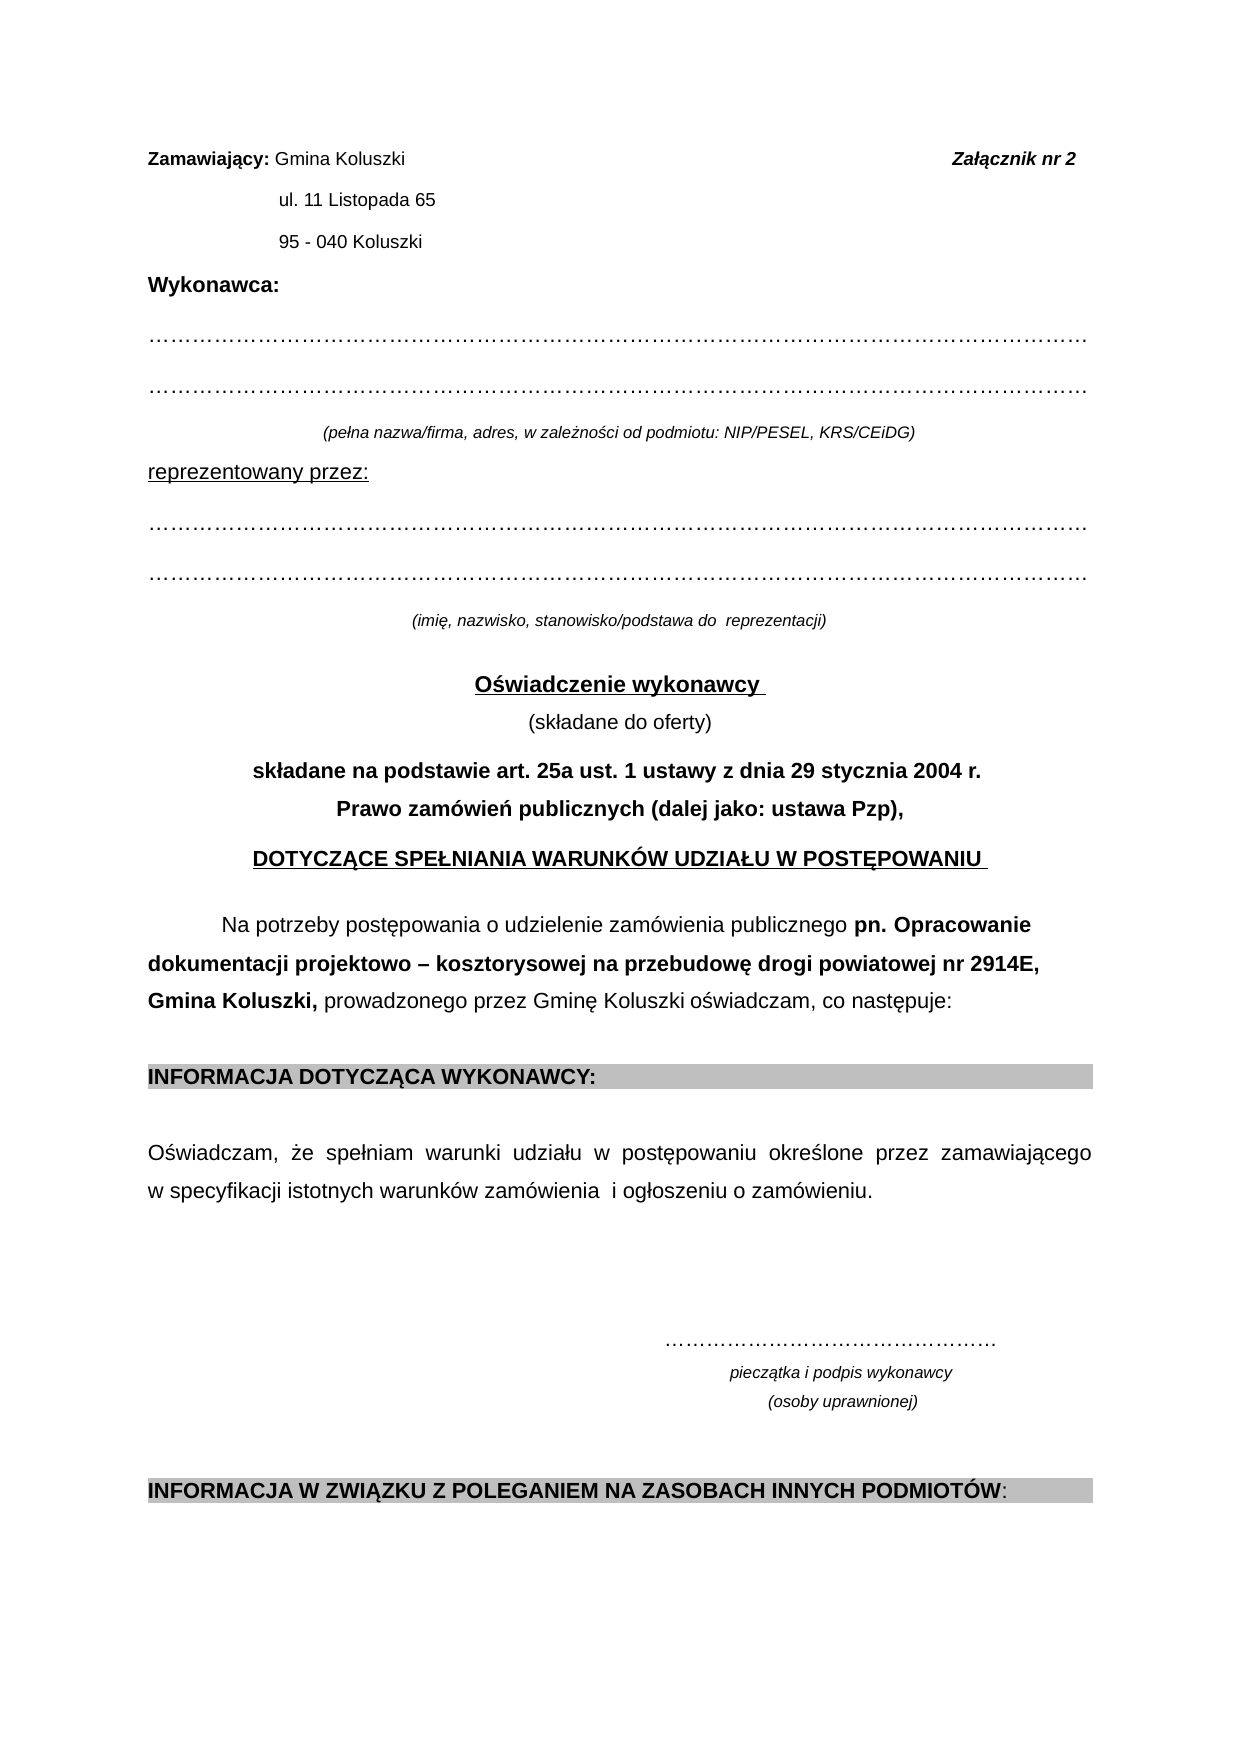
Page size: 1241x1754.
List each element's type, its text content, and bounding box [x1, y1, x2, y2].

text INFORMACJA DOTYCZĄCA WYKONAWCY: [148, 1064, 1093, 1089]
text (osoby uprawnionej) [768, 1392, 1093, 1411]
text ………………………………………… [148, 1327, 1093, 1351]
text …………………………………………………………………………………………………………………………………………………………………………………………………………………………………… [148, 322, 1093, 398]
text DOTYCZĄCE SPEŁNIANIA WARUNKÓW UDZIAŁU W POSTĘPOWANIU [148, 846, 1093, 871]
text (pełna nazwa/firma, adres, w zależności od podmiotu: NIP/PESEL, KRS/CEiDG) [148, 423, 1093, 442]
text Na potrzeby postępowania o udzielenie zamówienia publicznego pn. Opracowanie dokumentacji projektowo – kosztorysowej na przebudowę drogi powiatowej nr 2914E, Gmina Koluszki, prowadzonego przez Gminę Koluszki oświadczam, co następuje: [148, 909, 1093, 1014]
text Prawo zamówień publicznych (dalej jako: ustawa Pzp), [148, 796, 1093, 821]
text (imię, nazwisko, stanowisko/podstawa do reprezentacji) [148, 610, 1093, 629]
text Wykonawca: [148, 272, 1093, 297]
text 95 - 040 Koluszki [148, 231, 1093, 252]
text pieczątka i podpis wykonawcy [591, 1363, 1093, 1382]
text reprezentowany przez: [148, 459, 1093, 484]
text ul. 11 Listopada 65 [148, 189, 1093, 211]
text INFORMACJA W ZWIĄZKU Z POLEGANIEM NA ZASOBACH INNYCH PODMIOTÓW: [148, 1478, 1093, 1503]
text …………………………………………………………………………………………………………………………………………………………………………………………………………………………………… [148, 509, 1093, 585]
text Zamawiający: Gmina Koluszki Załącznik nr 2 [148, 148, 1093, 169]
text Oświadczam, że spełniam warunki udziału w postępowaniu określone przez zamawiającego w specyfikacji istotnych warunków zamówienia i ogłoszeniu o zamówieniu. [148, 1140, 1093, 1203]
text Oświadczenie wykonawcy (składane do oferty) [148, 671, 1093, 734]
text składane na podstawie art. 25a ust. 1 ustawy z dnia 29 stycznia 2004 r. [148, 758, 1093, 783]
